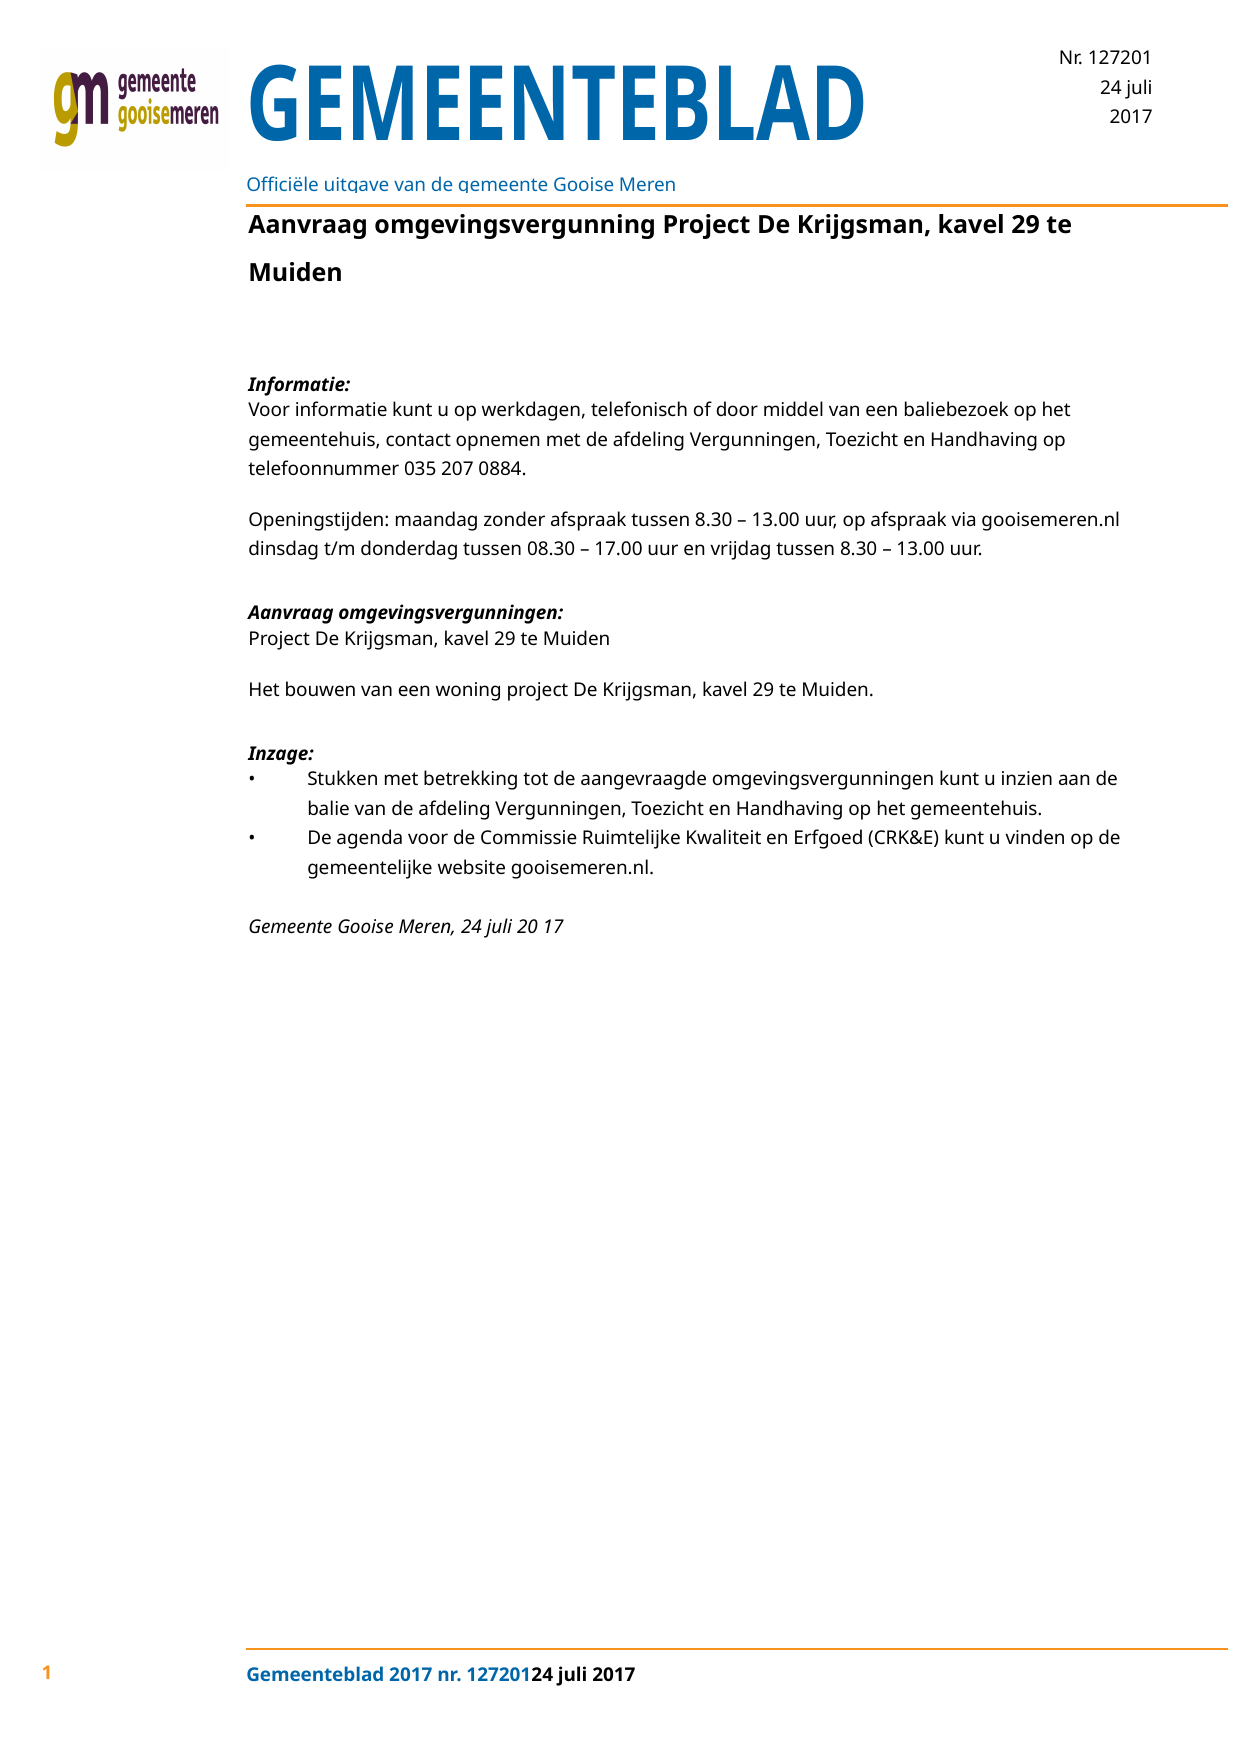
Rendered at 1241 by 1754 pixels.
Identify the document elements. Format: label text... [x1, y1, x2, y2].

text Openingstijden: maandag zonder afspraak tussen 8.30 – 13.00 uur, op afspraak via gooisemeren.nl dinsdag t/m donderdag tussen 08.30 – 17.00 uur en vrijdag tussen 8.30 – 13.00 uur. [248, 506, 1152, 561]
text Informatie: [248, 371, 1152, 396]
list Stukken met betrekking tot de aangevraagde omgevingsvergunningen kunt u inzien aan de balie van de afdeling Vergunningen, Toezicht en Handhaving op het gemeentehuis. [248, 765, 1152, 821]
list De agenda voor de Commissie Ruimtelijke Kwaliteit en Erfgoed (CRK&E) kunt u vinden op de gemeentelijke website gooisemeren.nl. [248, 824, 1152, 880]
text Aanvraag omgevingsvergunning Project De Krijgsman, kavel 29 te Muiden [248, 207, 1152, 288]
text Het bouwen van een woning project De Krijgsman, kavel 29 te Muiden. [248, 676, 1152, 701]
text Inzage: [248, 740, 1152, 765]
text Project De Krijgsman, kavel 29 te Muiden [248, 625, 1152, 651]
text Aanvraag omgevingsvergunningen: [248, 599, 1152, 625]
text Voor informatie kunt u op werkdagen, telefonisch of door middel van een baliebezoek op het gemeentehuis, contact opnemen met de afdeling Vergunningen, Toezicht en Handhaving op telefoonnummer 035 207 0884. [248, 396, 1152, 481]
text Gemeente Gooise Meren, 24 juli 20 17 [248, 913, 1152, 939]
picture [41, 47, 231, 172]
